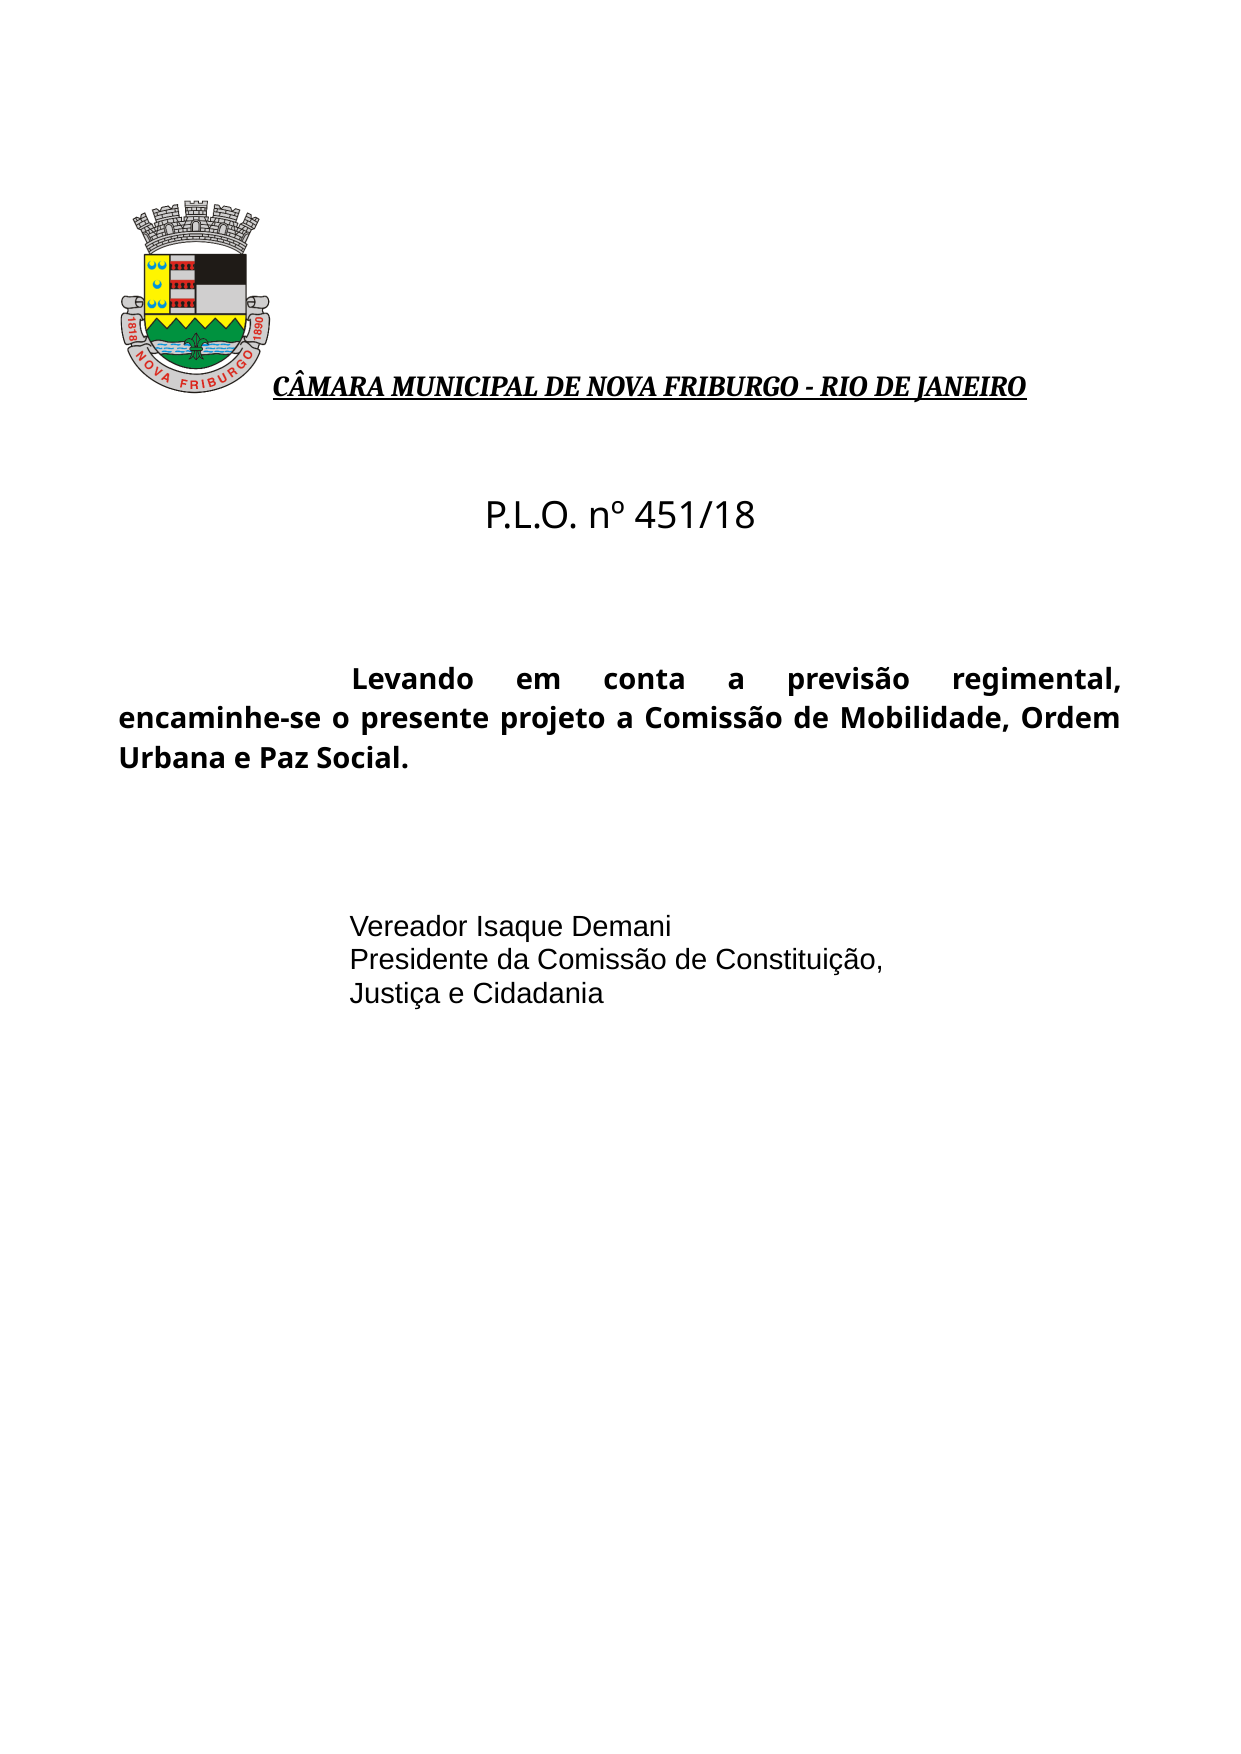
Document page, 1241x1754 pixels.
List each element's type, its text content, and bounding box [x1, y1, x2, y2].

text Presidente da Comissão de Constituição, [118, 942, 1122, 976]
text Levando em conta a previsão regimental, encaminhe-se o presente projeto a Comissão de Mobilidade, Ordem Urbana e Paz Social. [118, 658, 1122, 777]
text Vereador Isaque Demani [118, 909, 1122, 942]
text P.L.O. nº 451/18 [118, 488, 1122, 539]
text Justiça e Cidadania [118, 976, 1122, 1009]
text CÂMARA MUNICIPAL DE NOVA FRIBURGO - RIO DE JANEIRO [118, 198, 1122, 403]
